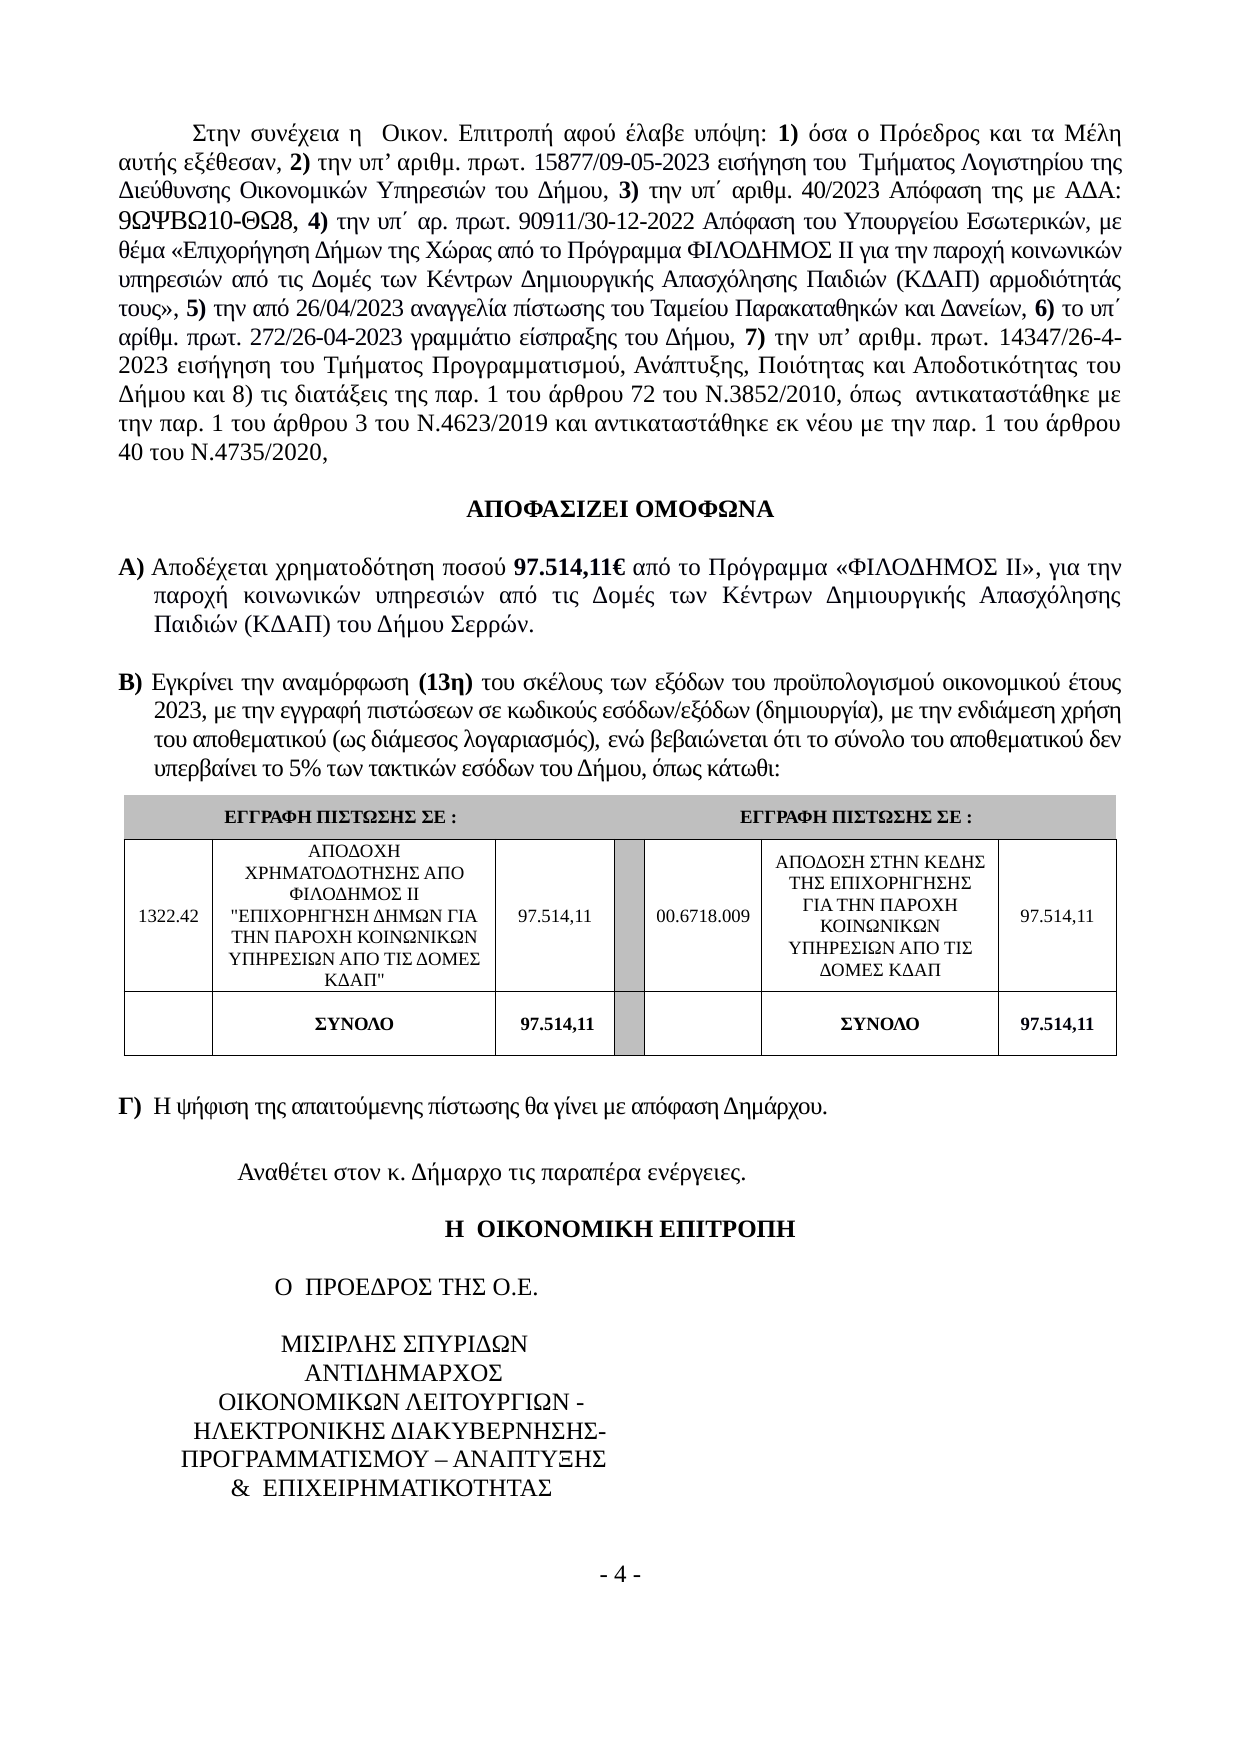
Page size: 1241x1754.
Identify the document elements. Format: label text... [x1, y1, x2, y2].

list ΗΛΕΚΤΡΟΝΙΚΗΣ ΔΙΑΚΥΒΕΡΝΗΣΗΣ- [156, 1416, 1122, 1444]
table_cell 97.514,11 [496, 992, 614, 1055]
table_cell ΑΠΟΔΟΧΗ ΧΡΗΜΑΤΟΔΟΤΗΣΗΣ ΑΠΟ ΦΙΛΟΔΗΜΟΣ II "ΕΠΙΧΟΡΗΓΗΣΗ ΔΗΜΩΝ ΓΙΑ ΤΗΝ ΠΑΡΟΧΗ ΚΟΙΝΩΝΙΚΩΝ ΥΠΗΡΕΣΙΩΝ ΑΠΟ ΤΙΣ ΔΟΜΕΣ ΚΔΑΠ" [213, 840, 495, 991]
text Αναθέτει στον κ. Δήμαρχο τις παραπέρα ενέργειες. [153, 1154, 1122, 1186]
table_header ΕΓΓΡΑΦΗ ΠΙΣΤΩΣΗΣ ΣΕ : [644, 795, 1116, 839]
table_cell [615, 840, 644, 991]
text - 4 - [118, 1559, 1122, 1588]
text Γ) Η ψήφιση της απαιτούμενης πίστωσης θα γίνει με απόφαση Δημάρχου. [118, 1091, 1122, 1119]
table_cell 00.6718.009 [645, 840, 761, 991]
list ΠΡΟΓΡΑΜΜΑΤΙΣΜΟΥ – ΑΝΑΠΤΥΞΗΣ [156, 1444, 1122, 1473]
table_cell [645, 992, 761, 1055]
list ΑΝΤΙΔΗΜΑΡΧΟΣ [156, 1358, 1122, 1387]
list ΜΙΣΙΡΛΗΣ ΣΠΥΡΙΔΩΝ [156, 1329, 1122, 1358]
table_cell ΣΥΝΟΛΟ [762, 992, 998, 1055]
text Η ΟΙΚΟΝΟΜΙΚΗ ΕΠΙΤΡΟΠΗ [118, 1214, 1122, 1243]
table_cell [615, 992, 644, 1055]
table_cell ΑΠΟΔΟΣΗ ΣΤΗΝ ΚΕΔΗΣ ΤΗΣ ΕΠΙΧΟΡΗΓΗΣΗΣ ΓΙΑ ΤΗΝ ΠΑΡΟΧΗ ΚΟΙΝΩΝΙΚΩΝ ΥΠΗΡΕΣΙΩΝ ΑΠΟ ΤΙΣ ΔΟΜΕΣ ΚΔΑΠ [762, 840, 998, 991]
table_header ΕΓΓΡΑΦΗ ΠΙΣΤΩΣΗΣ ΣΕ : [124, 795, 572, 839]
table_cell 1322.42 [125, 840, 212, 991]
text Ο ΠΡΟΕΔΡΟΣ ΤΗΣ Ο.Ε. [118, 1272, 1122, 1301]
table_cell 97.514,11 [496, 840, 614, 991]
list & ΕΠΙΧΕΙΡΗΜΑΤΙΚΟΤΗΤΑΣ [156, 1473, 1122, 1502]
table_cell 97.514,11 [999, 992, 1116, 1055]
subtitle ΑΠΟΦΑΣΙΖΕΙ ΟΜΟΦΩΝΑ [118, 494, 1122, 523]
list ΟΙΚΟΝΟΜΙΚΩΝ ΛΕΙΤΟΥΡΓΙΩΝ - [156, 1387, 1122, 1416]
table_header [572, 795, 644, 839]
table_cell 97.514,11 [999, 840, 1116, 991]
text Β) Εγκρίνει την αναμόρφωση (13η) του σκέλους των εξόδων του προϋπολογισμού οικονομικού έτους 2023, με την εγγραφή πιστώσεων σε κωδικούς εσόδων/εξόδων (δημιουργία), με την ενδιάμεση χρήση του αποθεματικού (ως διάμεσος λογαριασμός), ενώ βεβαιώνεται ότι το σύνολο του αποθεματικού δεν υπερβαίνει το 5% των τακτικών εσόδων του Δήμου, όπως κάτωθι: [118, 667, 1122, 782]
text Α) Αποδέχεται χρηματοδότηση ποσού 97.514,11€ από το Πρόγραμμα «ΦΙΛΟΔΗΜΟΣ ΙΙ», για την παροχή κοινωνικών υπηρεσιών από τις Δομές των Κέντρων Δημιουργικής Απασχόλησης Παιδιών (ΚΔΑΠ) του Δήμου Σερρών. [118, 552, 1122, 638]
table_cell ΣΥΝΟΛΟ [213, 992, 495, 1055]
table_cell [125, 992, 212, 1055]
text Στην συνέχεια η Οικον. Επιτροπή αφού έλαβε υπόψη: 1) όσα ο Πρόεδρος και τα Μέλη αυτής εξέθεσαν, 2) την υπ’ αριθμ. πρωτ. 15877/09-05-2023 εισήγηση του Τμήματος Λογιστηρίου της Διεύθυνσης Οικονομικών Υπηρεσιών του Δήμου, 3) την υπ΄ αριθμ. 40/2023 Απόφαση της με ΑΔΑ: 9ΩΨΒΩ10-ΘΩ8, 4) την υπ΄ αρ. πρωτ. 90911/30-12-2022 Απόφαση του Υπουργείου Εσωτερικών, με θέμα «Επιχορήγηση Δήμων της Χώρας από το Πρόγραμμα ΦΙΛΟΔΗΜΟΣ ΙΙ για την παροχή κοινωνικών υπηρεσιών από τις Δομές των Κέντρων Δημιουργικής Απασχόλησης Παιδιών (ΚΔΑΠ) αρμοδιότητάς τους», 5) την από 26/04/2023 αναγγελία πίστωσης του Ταμείου Παρακαταθηκών και Δανείων, 6) το υπ΄ αρίθμ. πρωτ. 272/26-04-2023 γραμμάτιο είσπραξης του Δήμου, 7) την υπ’ αριθμ. πρωτ. 14347/26-4-2023 εισήγηση του Τμήματος Προγραμματισμού, Ανάπτυξης, Ποιότητας και Αποδοτικότητας του Δήμου και 8) τις διατάξεις της παρ. 1 του άρθρου 72 του Ν.3852/2010, όπως αντικαταστάθηκε με την παρ. 1 του άρθρου 3 του Ν.4623/2019 και αντικαταστάθηκε εκ νέου με την παρ. 1 του άρθρου 40 του Ν.4735/2020, [118, 118, 1122, 466]
